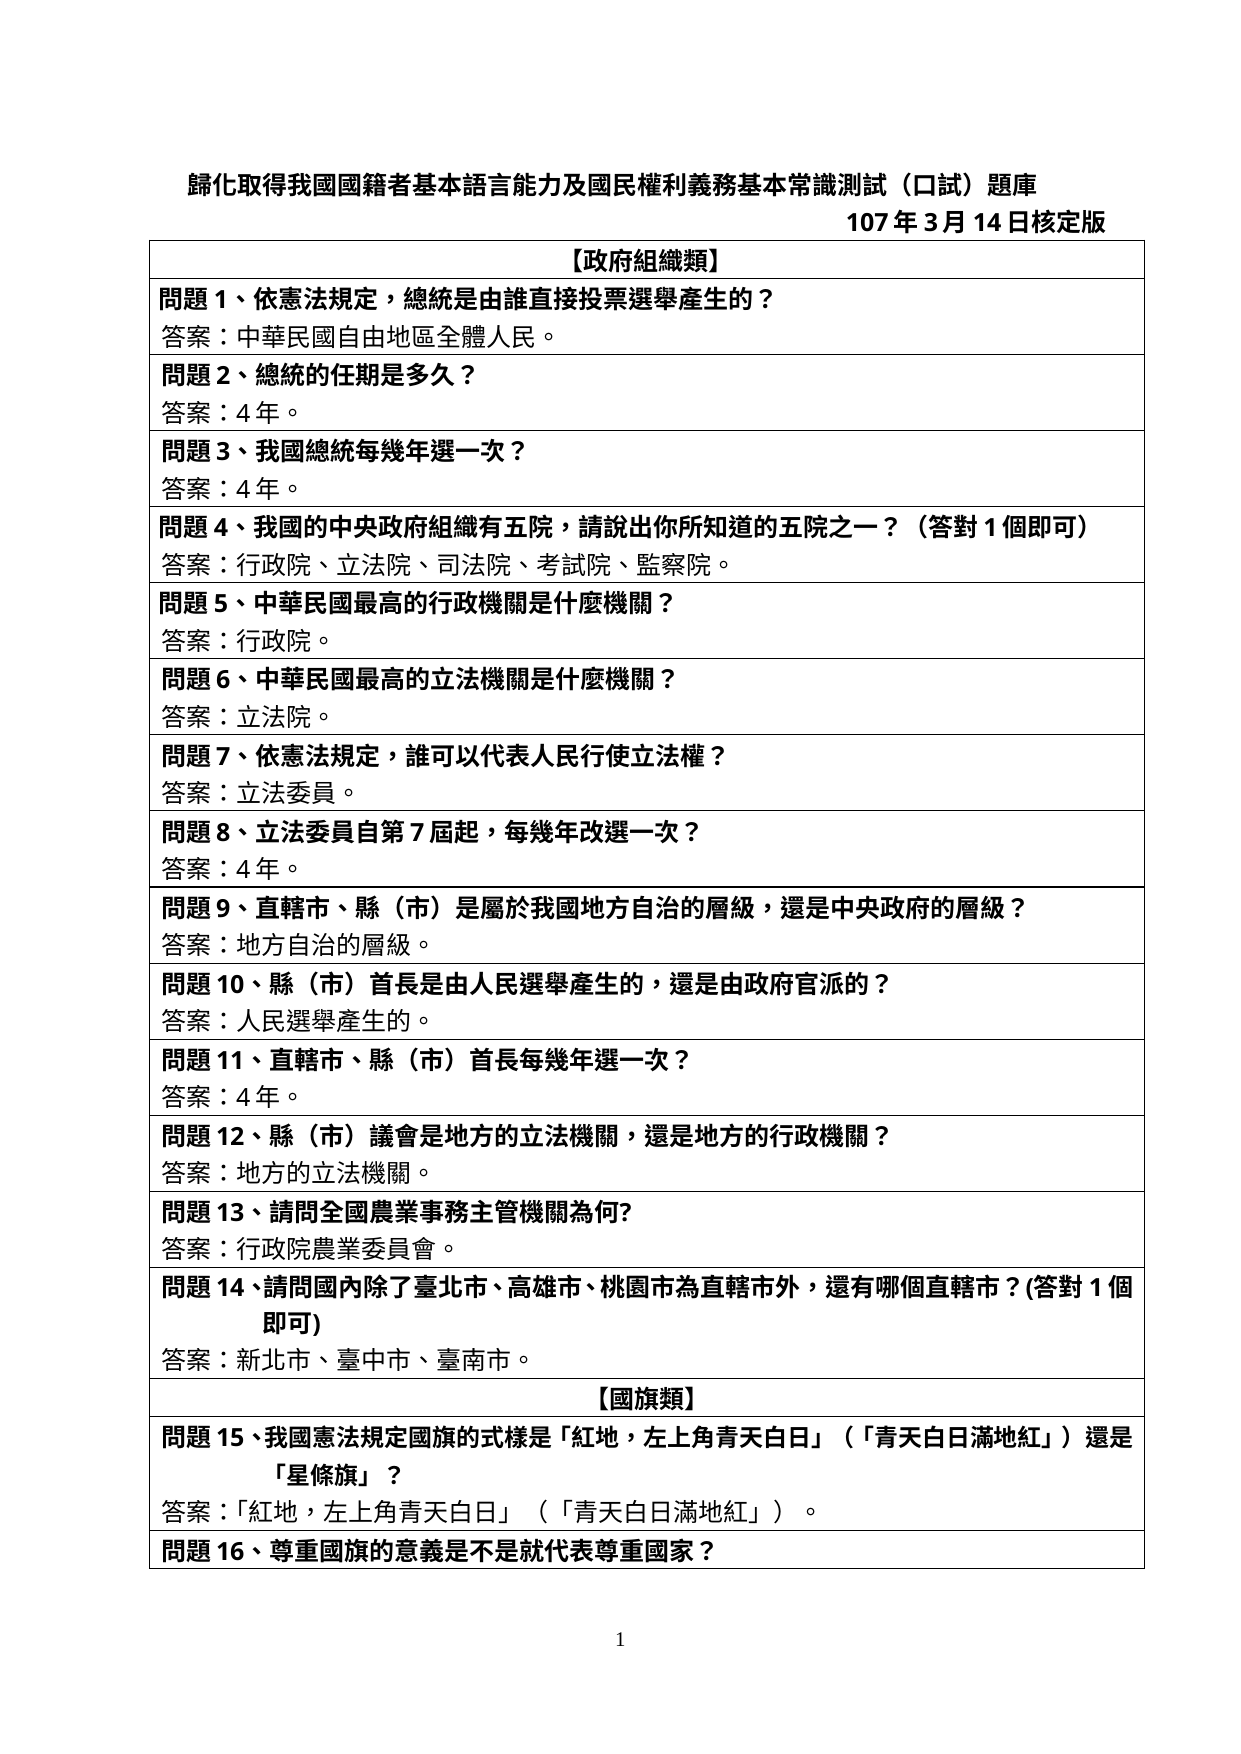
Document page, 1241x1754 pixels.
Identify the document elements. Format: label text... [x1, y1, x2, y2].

table_cell 問題5、中華民國最高的行政機關是什麼機關？ 答案：行政院。 [150, 583, 1144, 658]
table_cell 問題10、縣（市）首長是由人民選舉產生的，還是由政府官派的？ 答案：人民選舉產生的。 [150, 964, 1144, 1038]
table_cell 問題12、縣（市）議會是地方的立法機關，還是地方的行政機關？ 答案：地方的立法機關。 [150, 1116, 1144, 1191]
table_cell 問題15、我國憲法規定國旗的式樣是「紅地，左上角青天白日」（「青天白日滿地紅」）還是「星條旗」？ 答案：「紅地，左上角青天白日」（「青天白日滿地紅」）。 [150, 1417, 1144, 1530]
text 歸化取得我國國籍者基本語言能力及國民權利義務基本常識測試（口試）題庫 [187, 164, 1106, 202]
table_cell 問題7、依憲法規定，誰可以代表人民行使立法權？ 答案：立法委員。 [150, 735, 1144, 810]
table_cell 問題4、我國的中央政府組織有五院，請說出你所知道的五院之一？（答對1個即可） 答案：行政院、立法院、司法院、考試院、監察院。 [150, 507, 1144, 582]
table_header 【政府組織類】 [150, 241, 1144, 278]
table_cell 【國旗類】 [150, 1379, 1144, 1416]
table_cell 問題9、直轄市、縣（市）是屬於我國地方自治的層級，還是中央政府的層級？ 答案：地方自治的層級。 [150, 888, 1144, 962]
text 107年3月14日核定版 [187, 202, 1106, 239]
table_cell 問題13、請問全國農業事務主管機關為何? 答案：行政院農業委員會。 [150, 1192, 1144, 1267]
table_cell 問題3、我國總統每幾年選一次？ 答案：4年。 [150, 431, 1144, 506]
table_cell 問題16、尊重國旗的意義是不是就代表尊重國家？ [150, 1531, 1144, 1568]
table_cell 問題1、依憲法規定，總統是由誰直接投票選舉產生的？ 答案：中華民國自由地區全體人民。 [150, 279, 1144, 354]
table_cell 問題2、總統的任期是多久？ 答案：4年。 [150, 355, 1144, 430]
table_cell 問題8、立法委員自第7屆起，每幾年改選一次？ 答案：4年。 [150, 811, 1144, 886]
table_cell 問題14、請問國內除了臺北市、高雄市、桃園市為直轄市外，還有哪個直轄市？(答對1個即可) 答案：新北市、臺中市、臺南市。 [150, 1268, 1144, 1378]
table_cell 問題6、中華民國最高的立法機關是什麼機關？ 答案：立法院。 [150, 659, 1144, 734]
table_cell 問題11、直轄市、縣（市）首長每幾年選一次？ 答案：4年。 [150, 1040, 1144, 1114]
